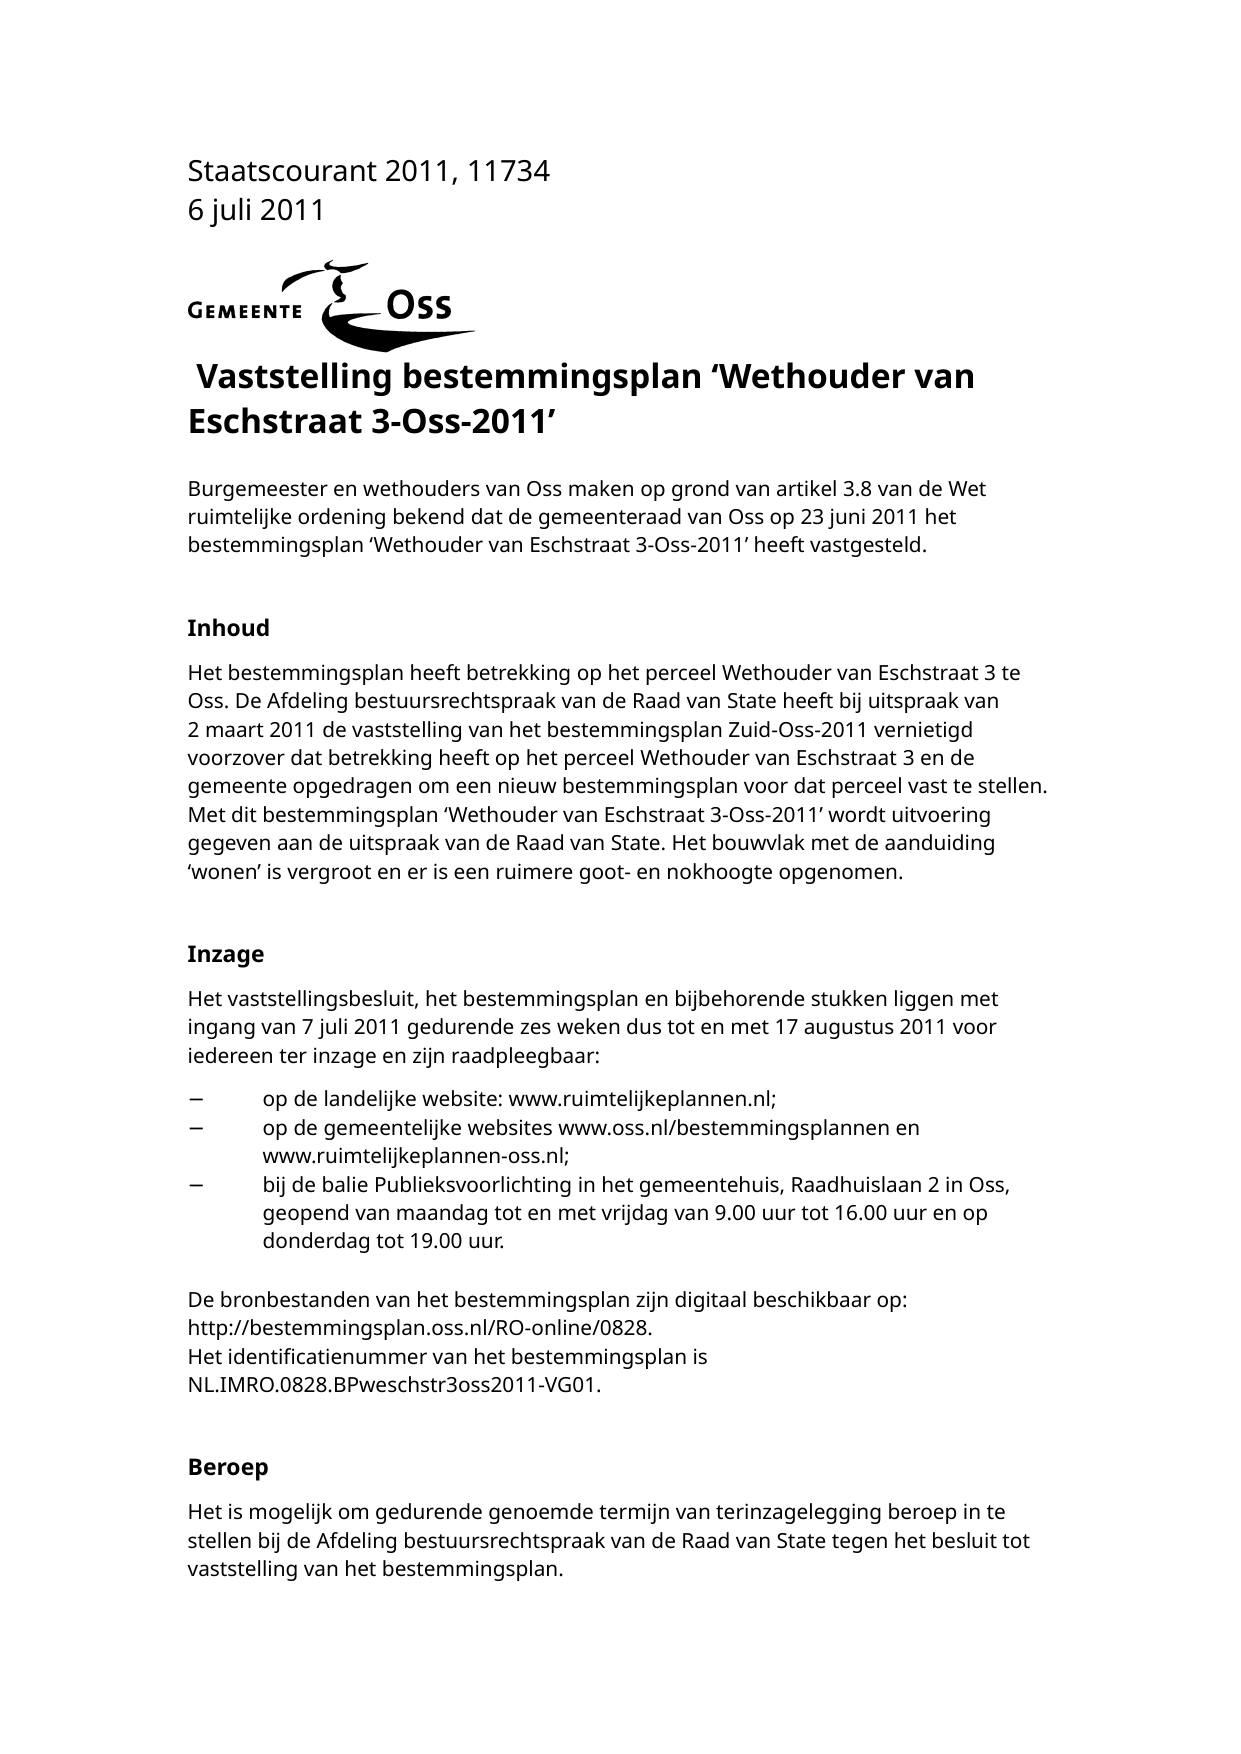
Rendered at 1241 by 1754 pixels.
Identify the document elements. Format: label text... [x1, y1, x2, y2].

text Het vaststellingsbesluit, het bestemmingsplan en bijbehorende stukken liggen met ingang van 7 juli 2011 gedurende zes weken dus tot en met 17 augustus 2011 voor iedereen ter inzage en zijn raadpleegbaar: [187, 984, 1053, 1069]
list op de gemeentelijke websites www.oss.nl/bestemmingsplannen en www.ruimtelijkeplannen-oss.nl; [187, 1113, 1053, 1170]
text Staatscourant 2011, 11734 [187, 150, 1053, 190]
subtitle Inhoud [187, 612, 1053, 643]
picture [187, 258, 477, 353]
text 6 juli 2011 [187, 190, 1053, 229]
list op de landelijke website: www.ruimtelijkeplannen.nl; [187, 1084, 1053, 1113]
subtitle Beroep [187, 1451, 1053, 1482]
text De bronbestanden van het bestemmingsplan zijn digitaal beschikbaar op: http://bestemmingsplan.oss.nl/RO-online/0828. [187, 1285, 1053, 1342]
text Het identificatienummer van het bestemmingsplan is NL.IMRO.0828.BPweschstr3oss2011-VG01. [187, 1342, 1053, 1399]
text Het is mogelijk om gedurende genoemde termijn van terinzagelegging beroep in te stellen bij de Afdeling bestuursrechtspraak van de Raad van State tegen het besluit tot vaststelling van het bestemmingsplan. [187, 1497, 1053, 1583]
subtitle Inzage [187, 938, 1053, 969]
subtitle Vaststelling bestemmingsplan ‘Wethouder van Eschstraat 3-Oss-2011’ [187, 271, 1053, 444]
text Het bestemmingsplan heeft betrekking op het perceel Wethouder van Eschstraat 3 te Oss. De Afdeling bestuursrechtspraak van de Raad van State heeft bij uitspraak van 2 maart 2011 de vaststelling van het bestemmingsplan Zuid-Oss-2011 vernietigd voorzover dat betrekking heeft op het perceel Wethouder van Eschstraat 3 en de gemeente opgedragen om een nieuw bestemmingsplan voor dat perceel vast te stellen. Met dit bestemmingsplan ‘Wethouder van Eschstraat 3-Oss-2011’ wordt uitvoering gegeven aan de uitspraak van de Raad van State. Het bouwvlak met de aanduiding ‘wonen’ is vergroot en er is een ruimere goot- en nokhoogte opgenomen. [187, 658, 1053, 885]
text Burgemeester en wethouders van Oss maken op grond van artikel 3.8 van de Wet ruimtelijke ordening bekend dat de gemeenteraad van Oss op 23 juni 2011 het bestemmingsplan ‘Wethouder van Eschstraat 3-Oss-2011’ heeft vastgesteld. [187, 474, 1053, 559]
list bij de balie Publieksvoorlichting in het gemeentehuis, Raadhuislaan 2 in Oss, geopend van maandag tot en met vrijdag van 9.00 uur tot 16.00 uur en op donderdag tot 19.00 uur. [187, 1170, 1053, 1255]
